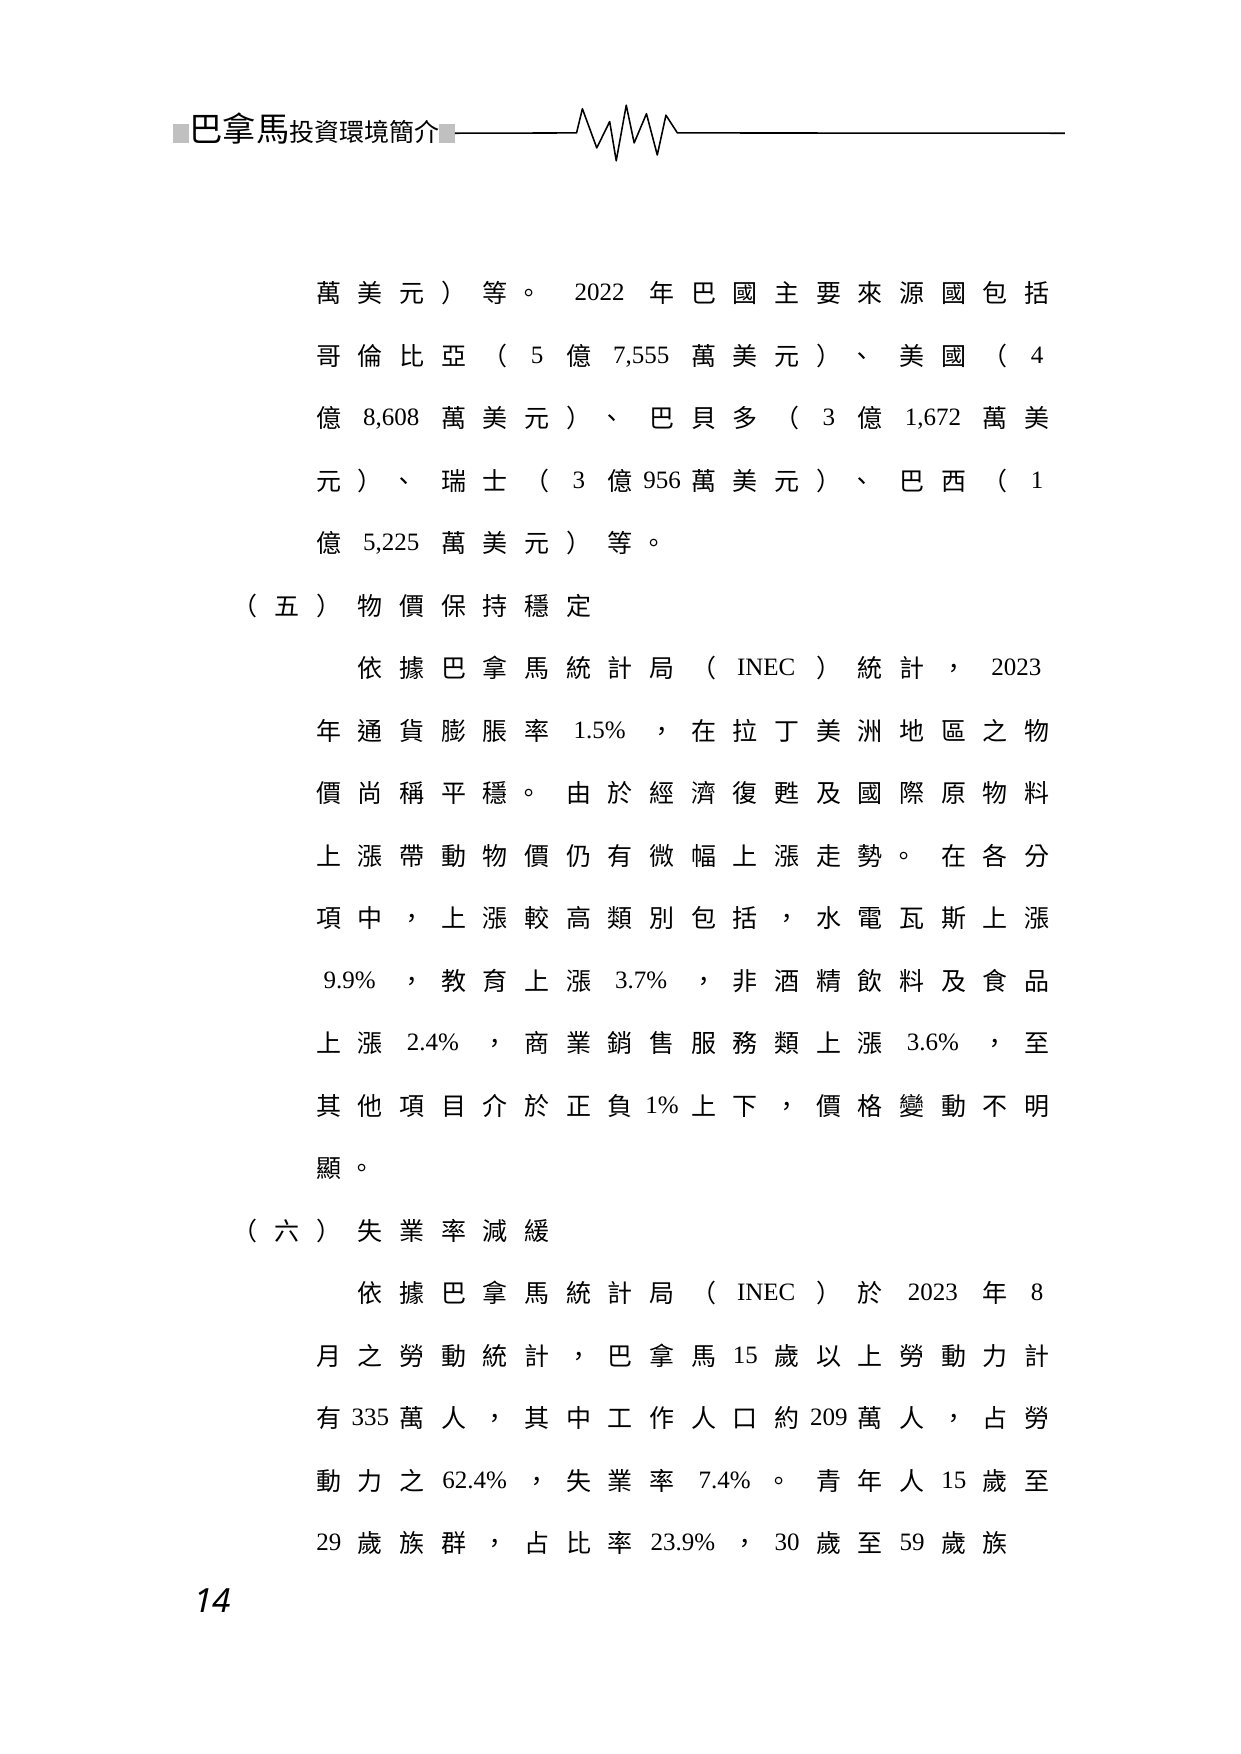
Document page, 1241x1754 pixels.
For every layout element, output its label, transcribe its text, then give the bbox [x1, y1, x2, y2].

text （五）物價保持穩定 [207, 563, 1058, 625]
text 萬美元）等。2022年巴國主要來源國包括哥倫比亞（5億7,555萬美元）、美國（4億8,608萬美元）、巴貝多（3億1,672萬美元）、瑞士（3億956萬美元）、巴西（1億5,225萬美元）等。 [281, 250, 1058, 563]
text 依據巴拿馬統計局（INEC）統計，2023年通貨膨脹率1.5%，在拉丁美洲地區之物價尚稱平穩。由於經濟復甦及國際原物料上漲帶動物價仍有微幅上漲走勢。在各分項中，上漲較高類別包括，水電瓦斯上漲9.9%，教育上漲3.7%，非酒精飲料及食品上漲2.4%，商業銷售服務類上漲3.6%，至其他項目介於正負1%上下，價格變動不明顯。 [281, 625, 1058, 1188]
text （六）失業率減緩 [207, 1188, 1058, 1250]
text 依據巴拿馬統計局（INEC）於2023年8月之勞動統計，巴拿馬15歲以上勞動力計有335萬人，其中工作人口約209萬人，占勞動力之62.4%，失業率7.4%。青年人15歲至29歲族群，占比率23.9%，30歲至59歲族 [281, 1250, 1058, 1563]
